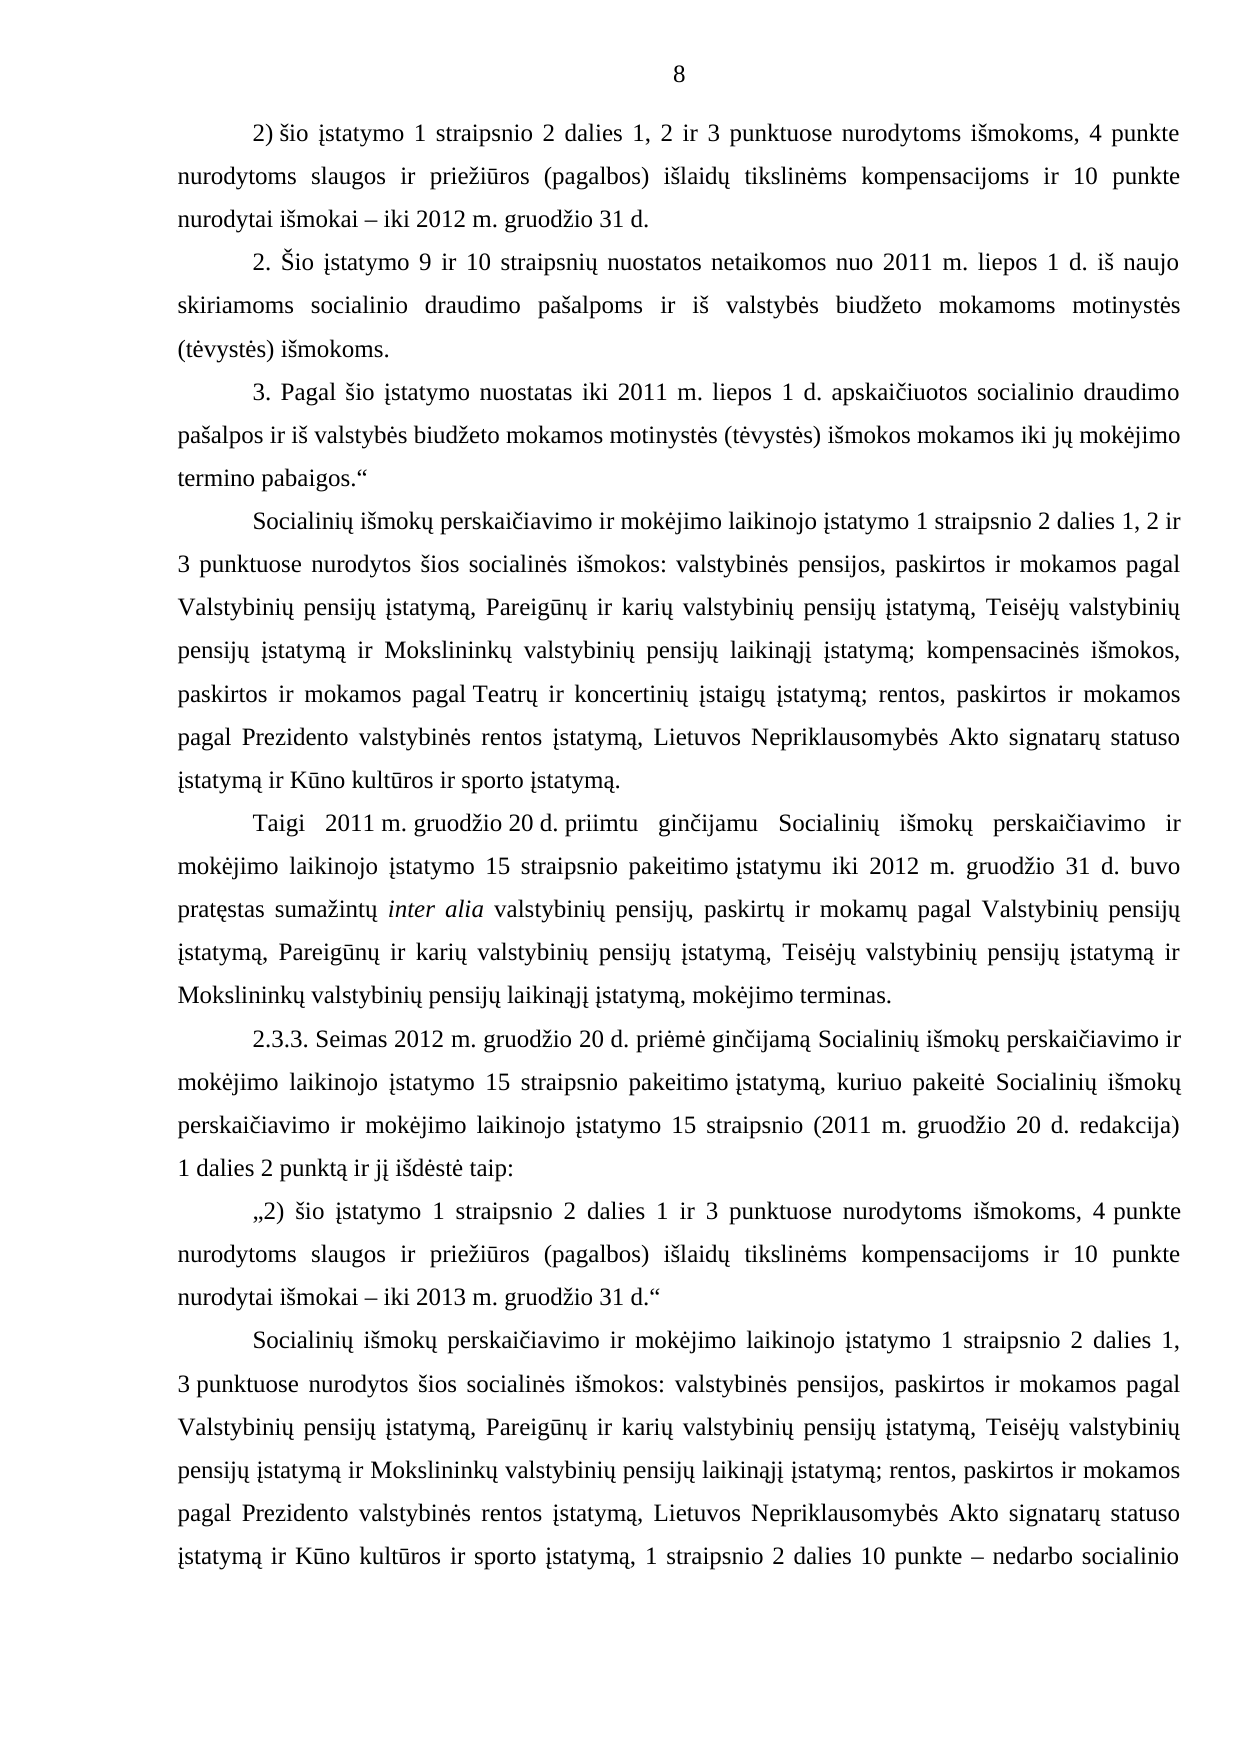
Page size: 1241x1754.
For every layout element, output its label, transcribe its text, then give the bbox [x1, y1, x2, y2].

text 2. Šio įstatymo 9 ir 10 straipsnių nuostatos netaikomos nuo 2011 m. liepos 1 d. iš naujo skiriamoms socialinio draudimo pašalpoms ir iš valstybės biudžeto mokamoms motinystės (tėvystės) išmokoms. [177, 247, 1181, 362]
text Socialinių išmokų perskaičiavimo ir mokėjimo laikinojo įstatymo 1 straipsnio 2 dalies 1, 2 ir 3 punktuose nurodytos šios socialinės išmokos: valstybinės pensijos, paskirtos ir mokamos pagal Valstybinių pensijų įstatymą, Pareigūnų ir karių valstybinių pensijų įstatymą, Teisėjų valstybinių pensijų įstatymą ir Mokslininkų valstybinių pensijų laikinąjį įstatymą; kompensacinės išmokos, paskirtos ir mokamos pagal Teatrų ir koncertinių įstaigų įstatymą; rentos, paskirtos ir mokamos pagal Prezidento valstybinės rentos įstatymą, Lietuvos Nepriklausomybės Akto signatarų statuso įstatymą ir Kūno kultūros ir sporto įstatymą. [177, 506, 1181, 794]
text 2) šio įstatymo 1 straipsnio 2 dalies 1, 2 ir 3 punktuose nurodytoms išmokoms, 4 punkte nurodytoms slaugos ir priežiūros (pagalbos) išlaidų tikslinėms kompensacijoms ir 10 punkte nurodytai išmokai – iki 2012 m. gruodžio 31 d. [177, 118, 1181, 233]
text 3. Pagal šio įstatymo nuostatas iki 2011 m. liepos 1 d. apskaičiuotos socialinio draudimo pašalpos ir iš valstybės biudžeto mokamos motinystės (tėvystės) išmokos mokamos iki jų mokėjimo termino pabaigos.“ [177, 377, 1181, 492]
text 2.3.3. Seimas 2012 m. gruodžio 20 d. priėmė ginčijamą Socialinių išmokų perskaičiavimo ir mokėjimo laikinojo įstatymo 15 straipsnio pakeitimo įstatymą, kuriuo pakeitė Socialinių išmokų perskaičiavimo ir mokėjimo laikinojo įstatymo 15 straipsnio (2011 m. gruodžio 20 d. redakcija) 1 dalies 2 punktą ir jį išdėstė taip: [177, 1024, 1181, 1182]
text „2) šio įstatymo 1 straipsnio 2 dalies 1 ir 3 punktuose nurodytoms išmokoms, 4 punkte nurodytoms slaugos ir priežiūros (pagalbos) išlaidų tikslinėms kompensacijoms ir 10 punkte nurodytai išmokai – iki 2013 m. gruodžio 31 d.“ [177, 1196, 1181, 1311]
text Socialinių išmokų perskaičiavimo ir mokėjimo laikinojo įstatymo 1 straipsnio 2 dalies 1, 3 punktuose nurodytos šios socialinės išmokos: valstybinės pensijos, paskirtos ir mokamos pagal Valstybinių pensijų įstatymą, Pareigūnų ir karių valstybinių pensijų įstatymą, Teisėjų valstybinių pensijų įstatymą ir Mokslininkų valstybinių pensijų laikinąjį įstatymą; rentos, paskirtos ir mokamos pagal Prezidento valstybinės rentos įstatymą, Lietuvos Nepriklausomybės Akto signatarų statuso įstatymą ir Kūno kultūros ir sporto įstatymą, 1 straipsnio 2 dalies 10 punkte – nedarbo socialinio [177, 1326, 1181, 1570]
text Taigi 2011 m. gruodžio 20 d. priimtu ginčijamu Socialinių išmokų perskaičiavimo ir mokėjimo laikinojo įstatymo 15 straipsnio pakeitimo įstatymu iki 2012 m. gruodžio 31 d. buvo pratęstas sumažintų inter alia valstybinių pensijų, paskirtų ir mokamų pagal Valstybinių pensijų įstatymą, Pareigūnų ir karių valstybinių pensijų įstatymą, Teisėjų valstybinių pensijų įstatymą ir Mokslininkų valstybinių pensijų laikinąjį įstatymą, mokėjimo terminas. [177, 808, 1181, 1009]
